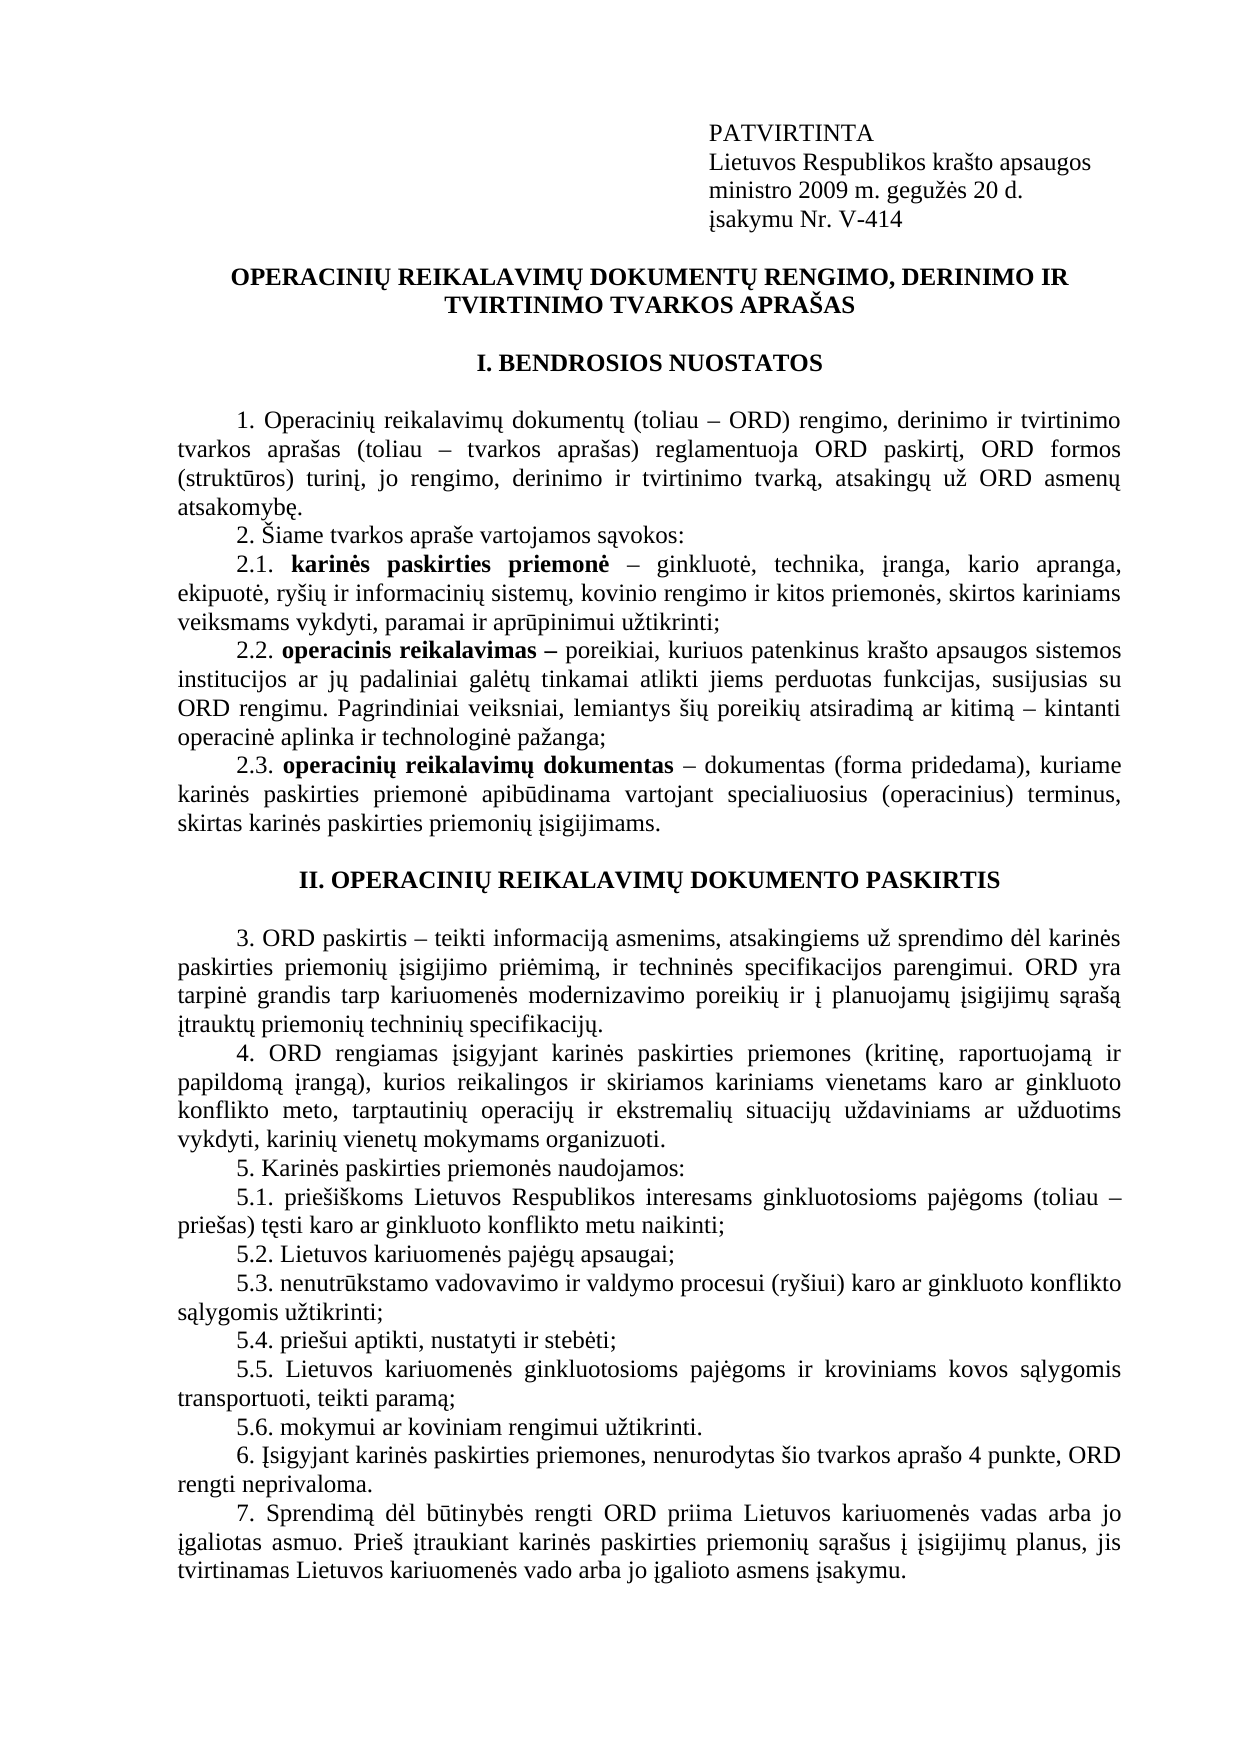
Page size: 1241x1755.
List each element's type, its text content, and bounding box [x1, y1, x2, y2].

text 5.3. nenutrūkstamo vadovavimo ir valdymo procesui (ryšiui) karo ar ginkluoto konflikto sąlygomis užtikrinti; [177, 1268, 1122, 1326]
text 2. Šiame tvarkos apraše vartojamos sąvokos: [177, 521, 1122, 549]
text 1. Operacinių reikalavimų dokumentų (toliau – ORD) rengimo, derinimo ir tvirtinimo tvarkos aprašas (toliau – tvarkos aprašas) reglamentuoja ORD paskirtį, ORD formos (struktūros) turinį, jo rengimo, derinimo ir tvirtinimo tvarką, atsakingų už ORD asmenų atsakomybę. [177, 406, 1122, 521]
text 2.2. operacinis reikalavimas – poreikiai, kuriuos patenkinus krašto apsaugos sistemos institucijos ar jų padaliniai galėtų tinkamai atlikti jiems perduotas funkcijas, susijusias su ORD rengimu. Pagrindiniai veiksniai, lemiantys šių poreikių atsiradimą ar kitimą – kintanti operacinė aplinka ir technologinė pažanga; [177, 636, 1122, 751]
text Lietuvos Respublikos krašto apsaugos [177, 147, 1122, 176]
text OPERACINIŲ REIKALAVIMŲ DOKUMENTŲ RENGIMO, DERINIMO IR TVIRTINIMO TVARKOS APRAŠAS [177, 262, 1122, 319]
text 6. Įsigyjant karinės paskirties priemones, nenurodytas šio tvarkos aprašo 4 punkte, ORD rengti neprivaloma. [177, 1441, 1122, 1498]
text įsakymu Nr. V-414 [177, 204, 1122, 233]
text PATVIRTINTA [177, 118, 1122, 147]
text 5. Karinės paskirties priemonės naudojamos: [177, 1153, 1122, 1182]
text 5.4. priešui aptikti, nustatyti ir stebėti; [177, 1326, 1122, 1354]
text 5.1. priešiškoms Lietuvos Respublikos interesams ginkluotosioms pajėgoms (toliau – priešas) tęsti karo ar ginkluoto konflikto metu naikinti; [177, 1182, 1122, 1239]
text 5.2. Lietuvos kariuomenės pajėgų apsaugai; [177, 1239, 1122, 1268]
text 3. ORD paskirtis – teikti informaciją asmenims, atsakingiems už sprendimo dėl karinės paskirties priemonių įsigijimo priėmimą, ir techninės specifikacijos parengimui. ORD yra tarpinė grandis tarp kariuomenės modernizavimo poreikių ir į planuojamų įsigijimų sąrašą įtrauktų priemonių techninių specifikacijų. [177, 923, 1122, 1038]
text I. BENDROSIOS NUOSTATOS [177, 348, 1122, 377]
text 5.6. mokymui ar koviniam rengimui užtikrinti. [177, 1412, 1122, 1441]
text 2.3. operacinių reikalavimų dokumentas – dokumentas (forma pridedama), kuriame karinės paskirties priemonė apibūdinama vartojant specialiuosius (operacinius) terminus, skirtas karinės paskirties priemonių įsigijimams. [177, 751, 1122, 837]
text II. OPERACINIŲ REIKALAVIMŲ DOKUMENTO PASKIRTIS [177, 866, 1122, 894]
text 5.5. Lietuvos kariuomenės ginkluotosioms pajėgoms ir kroviniams kovos sąlygomis transportuoti, teikti paramą; [177, 1354, 1122, 1412]
text 2.1. karinės paskirties priemonė – ginkluotė, technika, įranga, kario apranga, ekipuotė, ryšių ir informacinių sistemų, kovinio rengimo ir kitos priemonės, skirtos kariniams veiksmams vykdyti, paramai ir aprūpinimui užtikrinti; [177, 549, 1122, 636]
text 7. Sprendimą dėl būtinybės rengti ORD priima Lietuvos kariuomenės vadas arba jo įgaliotas asmuo. Prieš įtraukiant karinės paskirties priemonių sąrašus į įsigijimų planus, jis tvirtinamas Lietuvos kariuomenės vado arba jo įgalioto asmens įsakymu. [177, 1498, 1122, 1584]
text ministro 2009 m. gegužės 20 d. [177, 176, 1122, 204]
text 4. ORD rengiamas įsigyjant karinės paskirties priemones (kritinę, raportuojamą ir papildomą įrangą), kurios reikalingos ir skiriamos kariniams vienetams karo ar ginkluoto konflikto meto, tarptautinių operacijų ir ekstremalių situacijų uždaviniams ar užduotims vykdyti, karinių vienetų mokymams organizuoti. [177, 1038, 1122, 1153]
